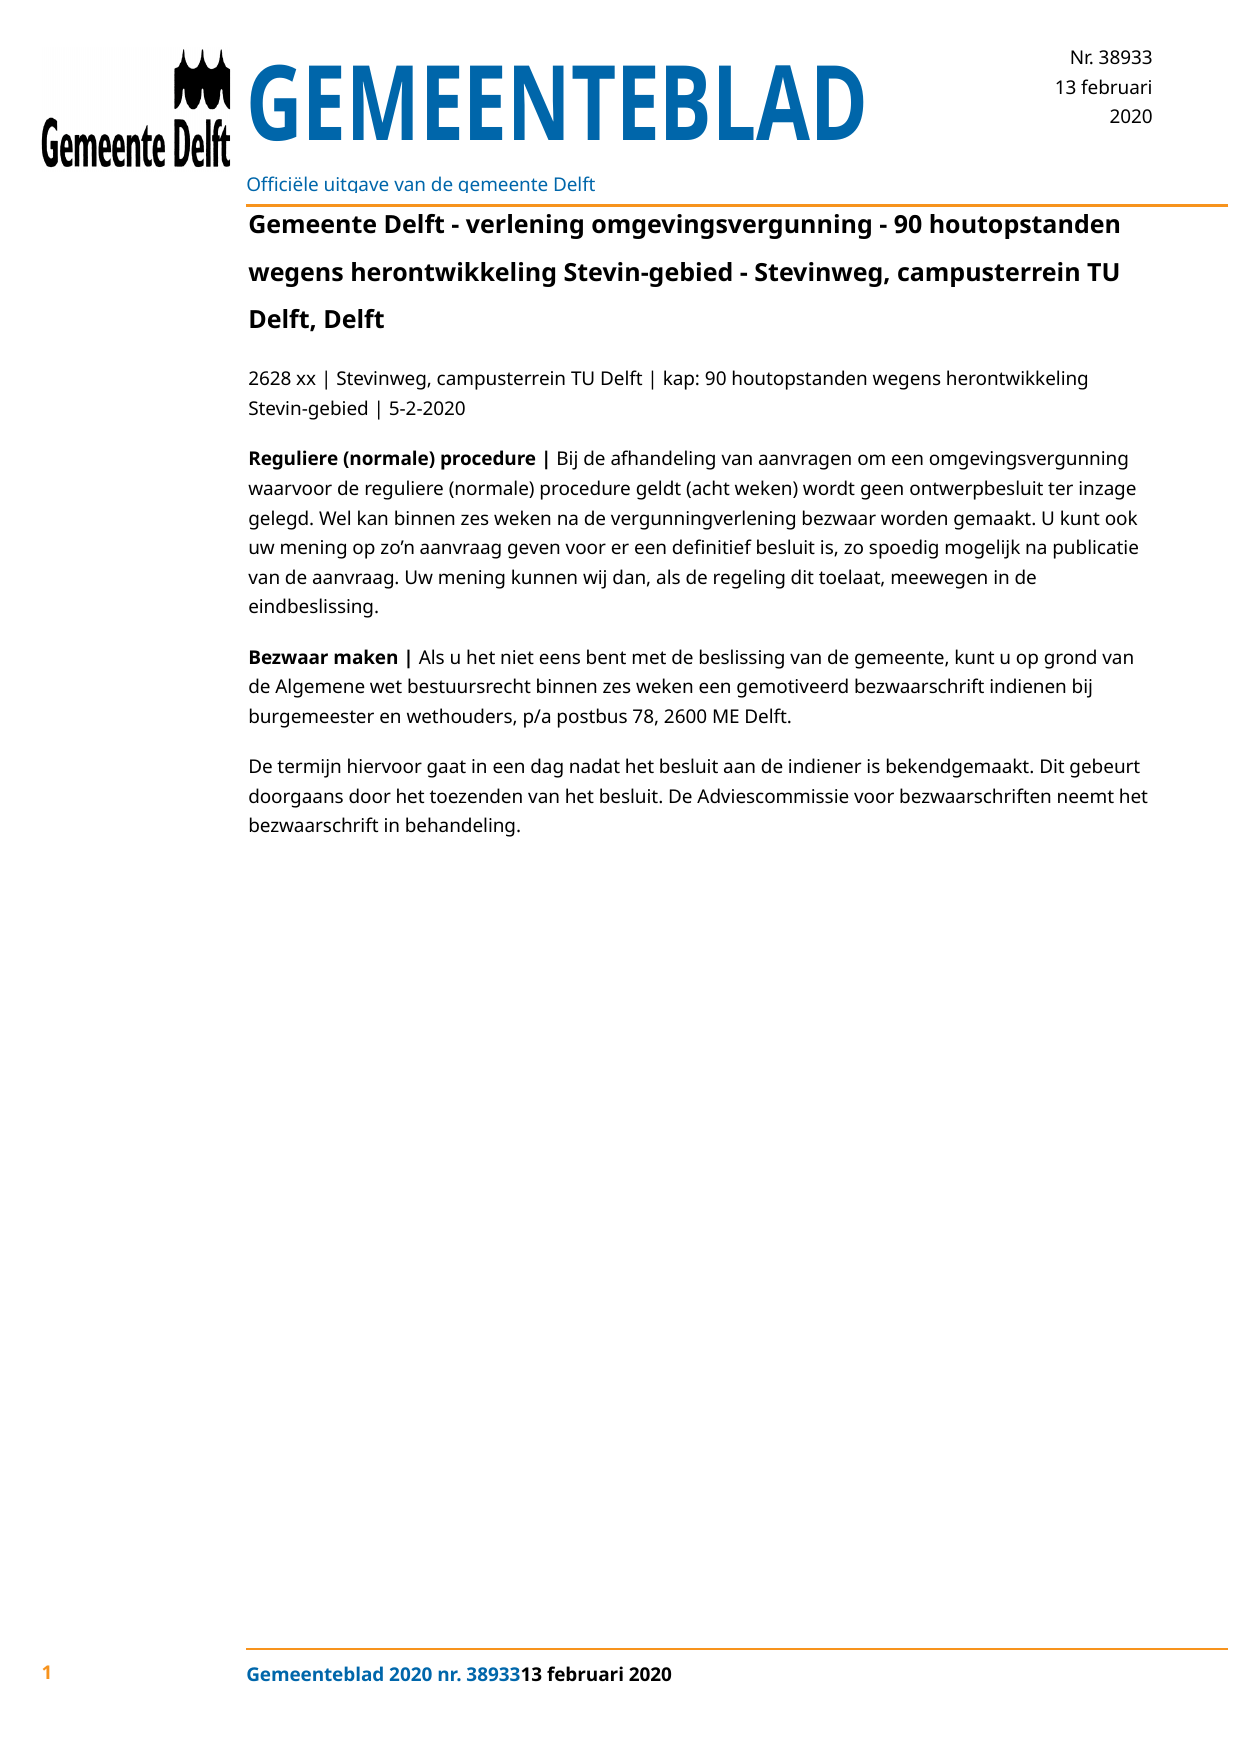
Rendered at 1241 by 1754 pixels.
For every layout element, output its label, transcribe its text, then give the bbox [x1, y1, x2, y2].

text 2628 xx | Stevinweg, campusterrein TU Delft | kap: 90 houtopstanden wegens herontwikkeling Stevin-gebied | 5-2-2020 [248, 366, 1152, 421]
text Bezwaar maken | Als u het niet eens bent met de beslissing van de gemeente, kunt u op grond van de Algemene wet bestuursrecht binnen zes weken een gemotiveerd bezwaarschrift indienen bij burgemeester en wethouders, p/a postbus 78, 2600 ME Delft. [248, 644, 1152, 729]
text De termijn hiervoor gaat in een dag nadat het besluit aan de indiener is bekendgemaakt. Dit gebeurt doorgaans door het toezenden van het besluit. De Adviescommissie voor bezwaarschriften neemt het bezwaarschrift in behandeling. [248, 753, 1152, 838]
picture [41, 47, 231, 172]
text Gemeente Delft - verlening omgevingsvergunning - 90 houtopstanden wegens herontwikkeling Stevin-gebied - Stevinweg, campusterrein TU Delft, Delft [248, 207, 1152, 336]
text Reguliere (normale) procedure | Bij de afhandeling van aanvragen om een omgevingsvergunning waarvoor de reguliere (normale) procedure geldt (acht weken) wordt geen ontwerpbesluit ter inzage gelegd. Wel kan binnen zes weken na de vergunningverlening bezwaar worden gemaakt. U kunt ook uw mening op zo’n aanvraag geven voor er een definitief besluit is, zo spoedig mogelijk na publicatie van de aanvraag. Uw mening kunnen wij dan, als de regeling dit toelaat, meewegen in de eindbeslissing. [248, 446, 1152, 619]
